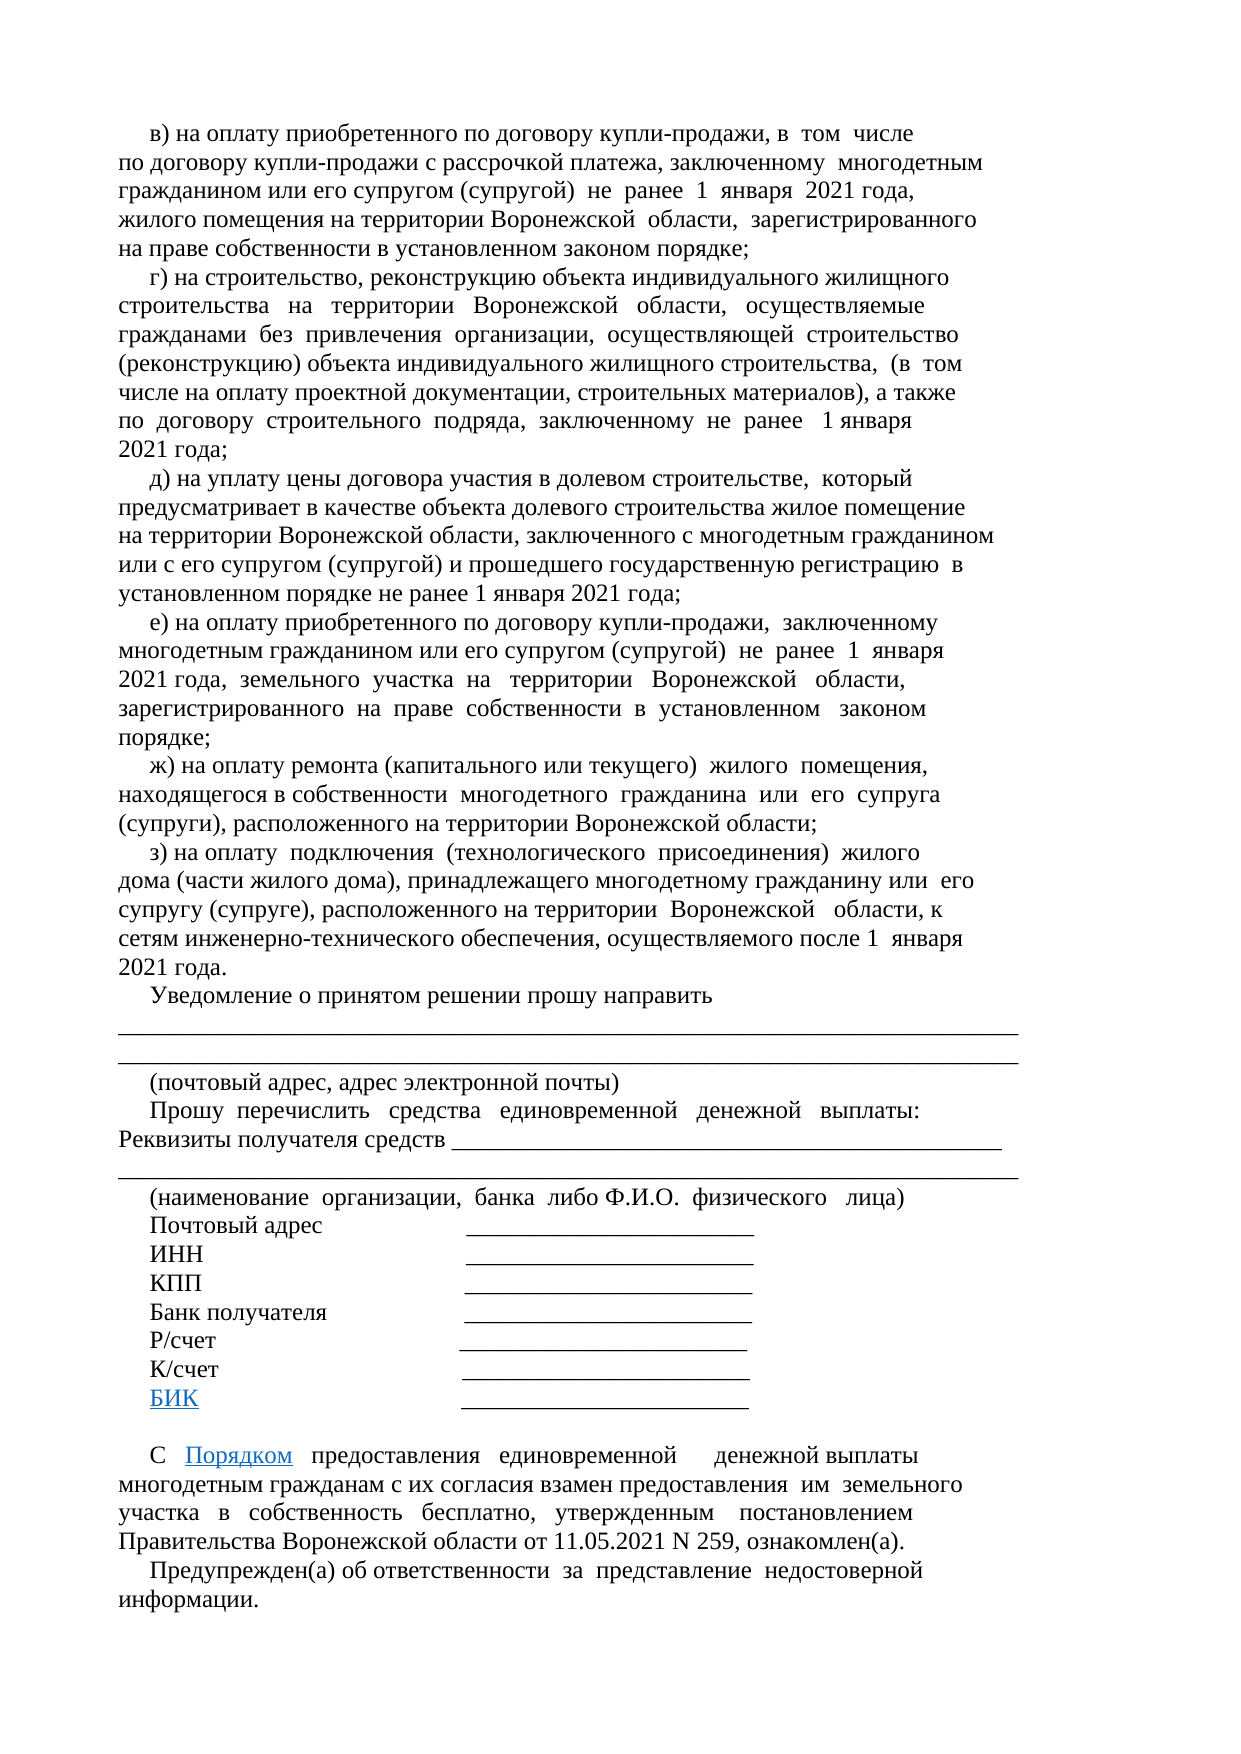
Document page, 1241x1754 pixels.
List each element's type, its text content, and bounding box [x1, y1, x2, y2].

text жилого помещения на территории Воронежской области, зарегистрированного [118, 204, 1122, 233]
text дома (части жилого дома), принадлежащего многодетному гражданину или его [118, 866, 1122, 894]
text Реквизиты получателя средств ____________________________________________ [118, 1124, 1122, 1153]
text (наименование организации, банка либо Ф.И.О. физического лица) [118, 1182, 1122, 1211]
text находящегося в собственности многодетного гражданина или его супруга [118, 779, 1122, 808]
text информации. [118, 1584, 1122, 1612]
text по договору купли-продажи с рассрочкой платежа, заключенному многодетным [118, 147, 1122, 176]
text порядке; [118, 722, 1122, 751]
text д) на уплату цены договора участия в долевом строительстве, который [118, 463, 1122, 492]
text зарегистрированного на праве собственности в установленном законом [118, 693, 1122, 722]
text КПП _______________________ [118, 1268, 1122, 1297]
text 2021 года. [118, 952, 1122, 981]
text Уведомление о принятом решении прошу направить [118, 981, 1122, 1009]
text многодетным гражданином или его супругом (супругой) не ранее 1 января [118, 636, 1122, 664]
text Правительства Воронежской области от 11.05.2021 N 259, ознакомлен(а). [118, 1526, 1122, 1555]
text Прошу перечислить средства единовременной денежной выплаты: [118, 1096, 1122, 1124]
text ж) на оплату ремонта (капитального или текущего) жилого помещения, [118, 751, 1122, 779]
text 2021 года; [118, 434, 1122, 463]
text е) на оплату приобретенного по договору купли-продажи, заключенному [118, 607, 1122, 636]
text ________________________________________________________________________ [118, 1153, 1122, 1182]
text (супруги), расположенного на территории Воронежской области; [118, 808, 1122, 837]
text Банк получателя _______________________ [118, 1297, 1122, 1326]
text гражданином или его супругом (супругой) не ранее 1 января 2021 года, [118, 176, 1122, 204]
text БИК _______________________ [118, 1383, 1122, 1412]
text 2021 года, земельного участка на территории Воронежской области, [118, 664, 1122, 693]
text з) на оплату подключения (технологического присоединения) жилого [118, 837, 1122, 866]
text Предупрежден(а) об ответственности за представление недостоверной [118, 1555, 1122, 1584]
text (почтовый адрес, адрес электронной почты) [118, 1067, 1122, 1096]
text (реконструкцию) объекта индивидуального жилищного строительства, (в том [118, 348, 1122, 377]
text многодетным гражданам с их согласия взамен предоставления им земельного [118, 1469, 1122, 1497]
text ________________________________________________________________________ [118, 1038, 1122, 1067]
text г) на строительство, реконструкцию объекта индивидуального жилищного [118, 262, 1122, 291]
text P/счет _______________________ [118, 1326, 1122, 1354]
text числе на оплату проектной документации, строительных материалов), а также [118, 377, 1122, 406]
text в) на оплату приобретенного по договору купли-продажи, в том числе [118, 118, 1122, 147]
text участка в собственность бесплатно, утвержденным постановлением [118, 1497, 1122, 1526]
text по договору строительного подряда, заключенному не ранее 1 января [118, 406, 1122, 434]
text супругу (супруге), расположенного на территории Воронежской области, к [118, 894, 1122, 923]
text или с его супругом (супругой) и прошедшего государственную регистрацию в [118, 549, 1122, 578]
text К/счет _______________________ [118, 1354, 1122, 1383]
text сетям инженерно-технического обеспечения, осуществляемого после 1 января [118, 923, 1122, 952]
text на территории Воронежской области, заключенного с многодетным гражданином [118, 521, 1122, 549]
text ________________________________________________________________________ [118, 1009, 1122, 1038]
text установленном порядке не ранее 1 января 2021 года; [118, 578, 1122, 607]
text гражданами без привлечения организации, осуществляющей строительство [118, 319, 1122, 348]
text С Порядком предоставления единовременной денежной выплаты [118, 1440, 1122, 1469]
text Почтовый адрес _______________________ [118, 1211, 1122, 1239]
text строительства на территории Воронежской области, осуществляемые [118, 291, 1122, 319]
text на праве собственности в установленном законом порядке; [118, 233, 1122, 262]
text ИНН _______________________ [118, 1239, 1122, 1268]
text предусматривает в качестве объекта долевого строительства жилое помещение [118, 492, 1122, 521]
